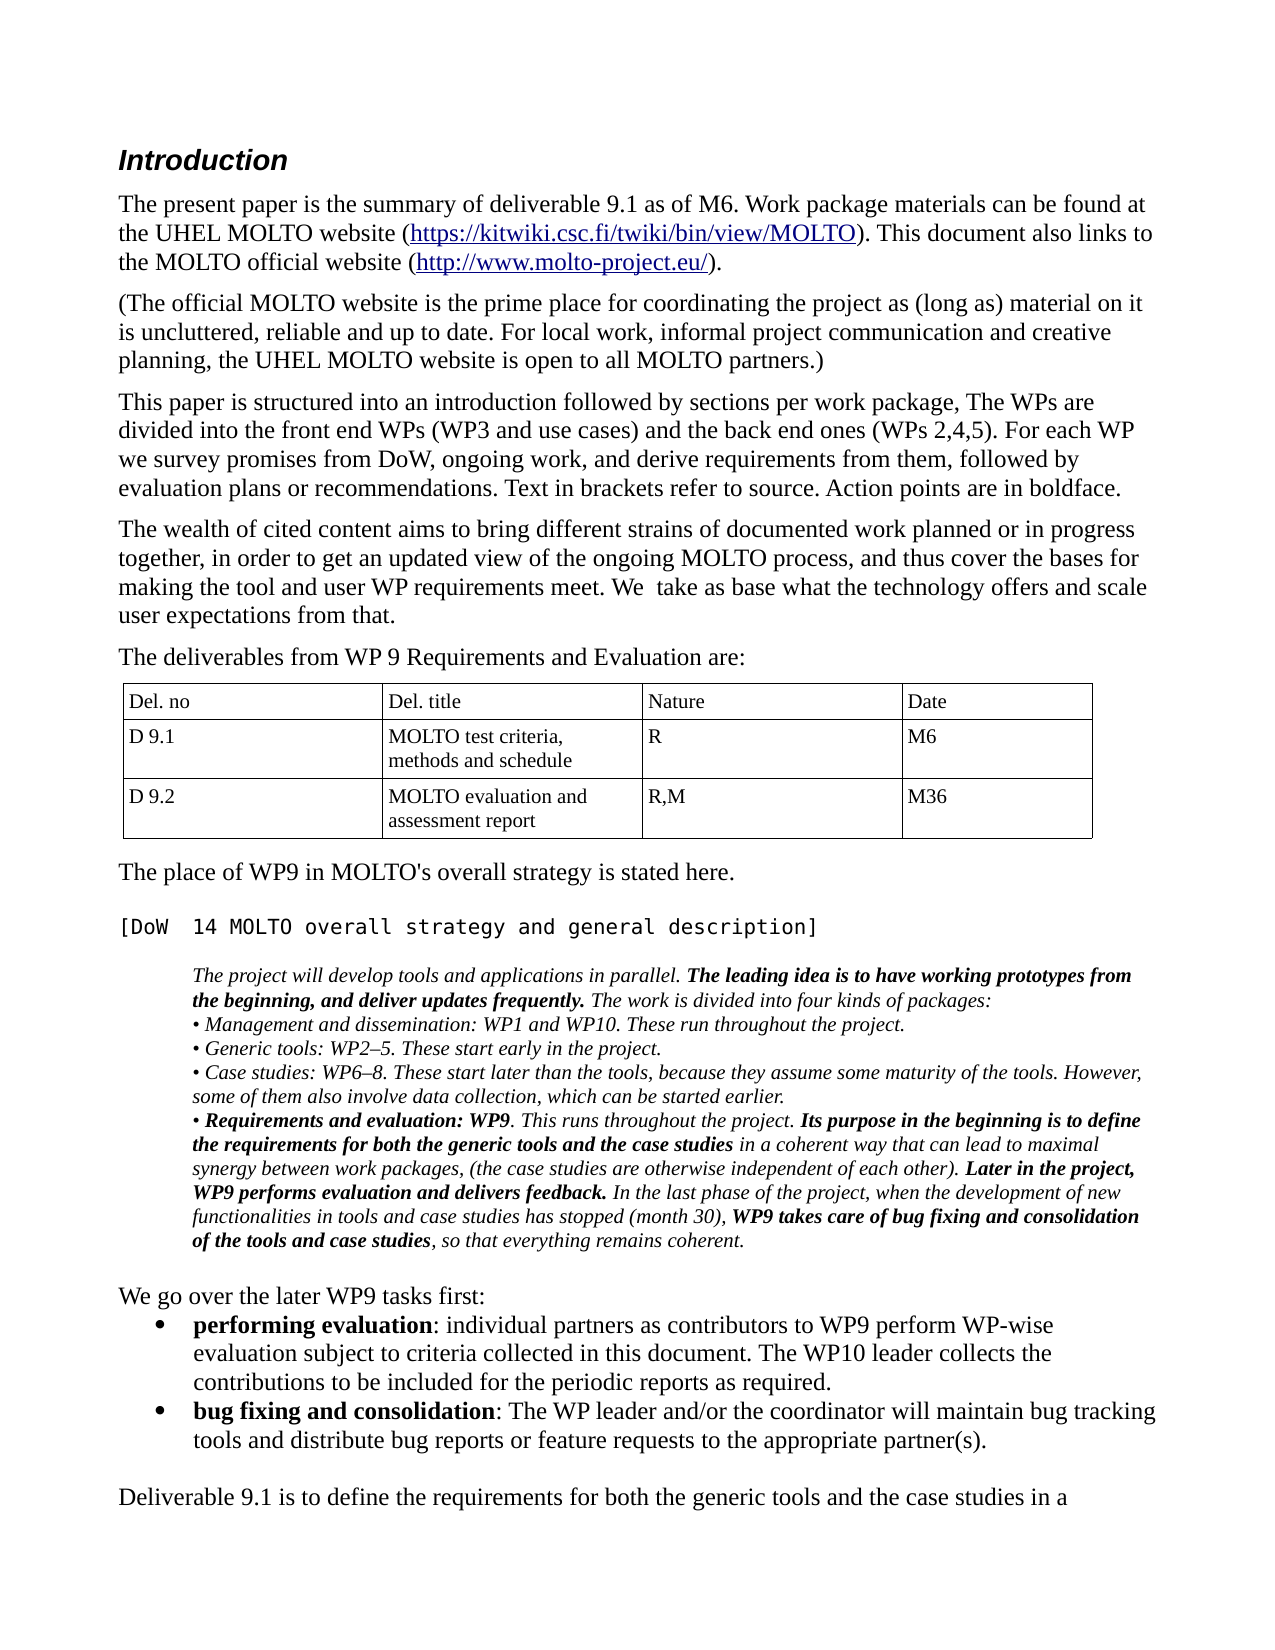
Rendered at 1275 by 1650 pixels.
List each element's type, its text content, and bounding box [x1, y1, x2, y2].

text The project will develop tools and applications in parallel. The leading idea is to have working prototypes from the beginning, and deliver updates frequently. The work is divided into four kinds of packages: [192, 963, 1157, 1012]
table_cell R [643, 720, 902, 778]
table_cell D 9.1 [124, 720, 382, 778]
table_cell M36 [903, 779, 1092, 838]
list bug fixing and consolidation: The WP leader and/or the coordinator will maintain bug tracking tools and distribute bug reports or feature requests to the appropriate partner(s). [156, 1396, 1157, 1453]
table_cell MOLTO test criteria, methods and schedule [383, 720, 642, 778]
text (The official MOLTO website is the prime place for coordinating the project as (long as) material on it is uncluttered, reliable and up to date. For local work, informal project communication and creative planning, the UHEL MOLTO website is open to all MOLTO partners.) [118, 288, 1157, 374]
text • Case studies: WP6–8. These start later than the tools, because they assume some maturity of the tools. However, some of them also involve data collection, which can be started earlier. [192, 1060, 1157, 1108]
table_header Nature [643, 684, 902, 718]
table_header Date [903, 684, 1092, 718]
table_cell R,M [643, 779, 902, 838]
table_header Del. title [383, 684, 642, 718]
table_cell M6 [903, 720, 1092, 778]
subtitle Introduction [118, 143, 1157, 177]
text The present paper is the summary of deliverable 9.1 as of M6. Work package materials can be found at the UHEL MOLTO website (https://kitwiki.csc.fi/twiki/bin/view/MOLTO). This document also links to the MOLTO official website (http://www.molto-project.eu/). [118, 189, 1157, 275]
list performing evaluation: individual partners as contributors to WP9 perform WP-wise evaluation subject to criteria collected in this document. The WP10 leader collects the contributions to be included for the periodic reports as required. [156, 1310, 1157, 1396]
text The deliverables from WP 9 Requirements and Evaluation are: [118, 642, 1157, 670]
text This paper is structured into an introduction followed by sections per work package, The WPs are divided into the front end WPs (WP3 and use cases) and the back end ones (WPs 2,4,5). For each WP we survey promises from DoW, ongoing work, and derive requirements from them, followed by evaluation plans or recommendations. Text in brackets refer to source. Action points are in boldface. [118, 387, 1157, 502]
text We go over the later WP9 tasks first: [118, 1281, 1157, 1310]
text • Requirements and evaluation: WP9. This runs throughout the project. Its purpose in the beginning is to define the requirements for both the generic tools and the case studies in a coherent way that can lead to maximal synergy between work packages, (the case studies are otherwise independent of each other). Later in the project, WP9 performs evaluation and delivers feedback. In the last phase of the project, when the development of new functionalities in tools and case studies has stopped (month 30), WP9 takes care of bug fixing and consolidation of the tools and case studies, so that everything remains coherent. [192, 1108, 1157, 1252]
table_cell D 9.2 [124, 779, 382, 838]
text [DoW 14 MOLTO overall strategy and general description] [118, 915, 1157, 939]
table_header Del. no [124, 684, 382, 718]
text • Management and dissemination: WP1 and WP10. These run throughout the project. [192, 1012, 1157, 1036]
text • Generic tools: WP2–5. These start early in the project. [192, 1036, 1157, 1060]
text The place of WP9 in MOLTO's overall strategy is stated here. [118, 857, 1157, 886]
text The wealth of cited content aims to bring different strains of documented work planned or in progress together, in order to get an updated view of the ongoing MOLTO process, and thus cover the bases for making the tool and user WP requirements meet. We take as base what the technology offers and scale user expectations from that. [118, 514, 1157, 629]
text Deliverable 9.1 is to define the requirements for both the generic tools and the case studies in a [118, 1482, 1157, 1511]
table_cell MOLTO evaluation and assessment report [383, 779, 642, 838]
